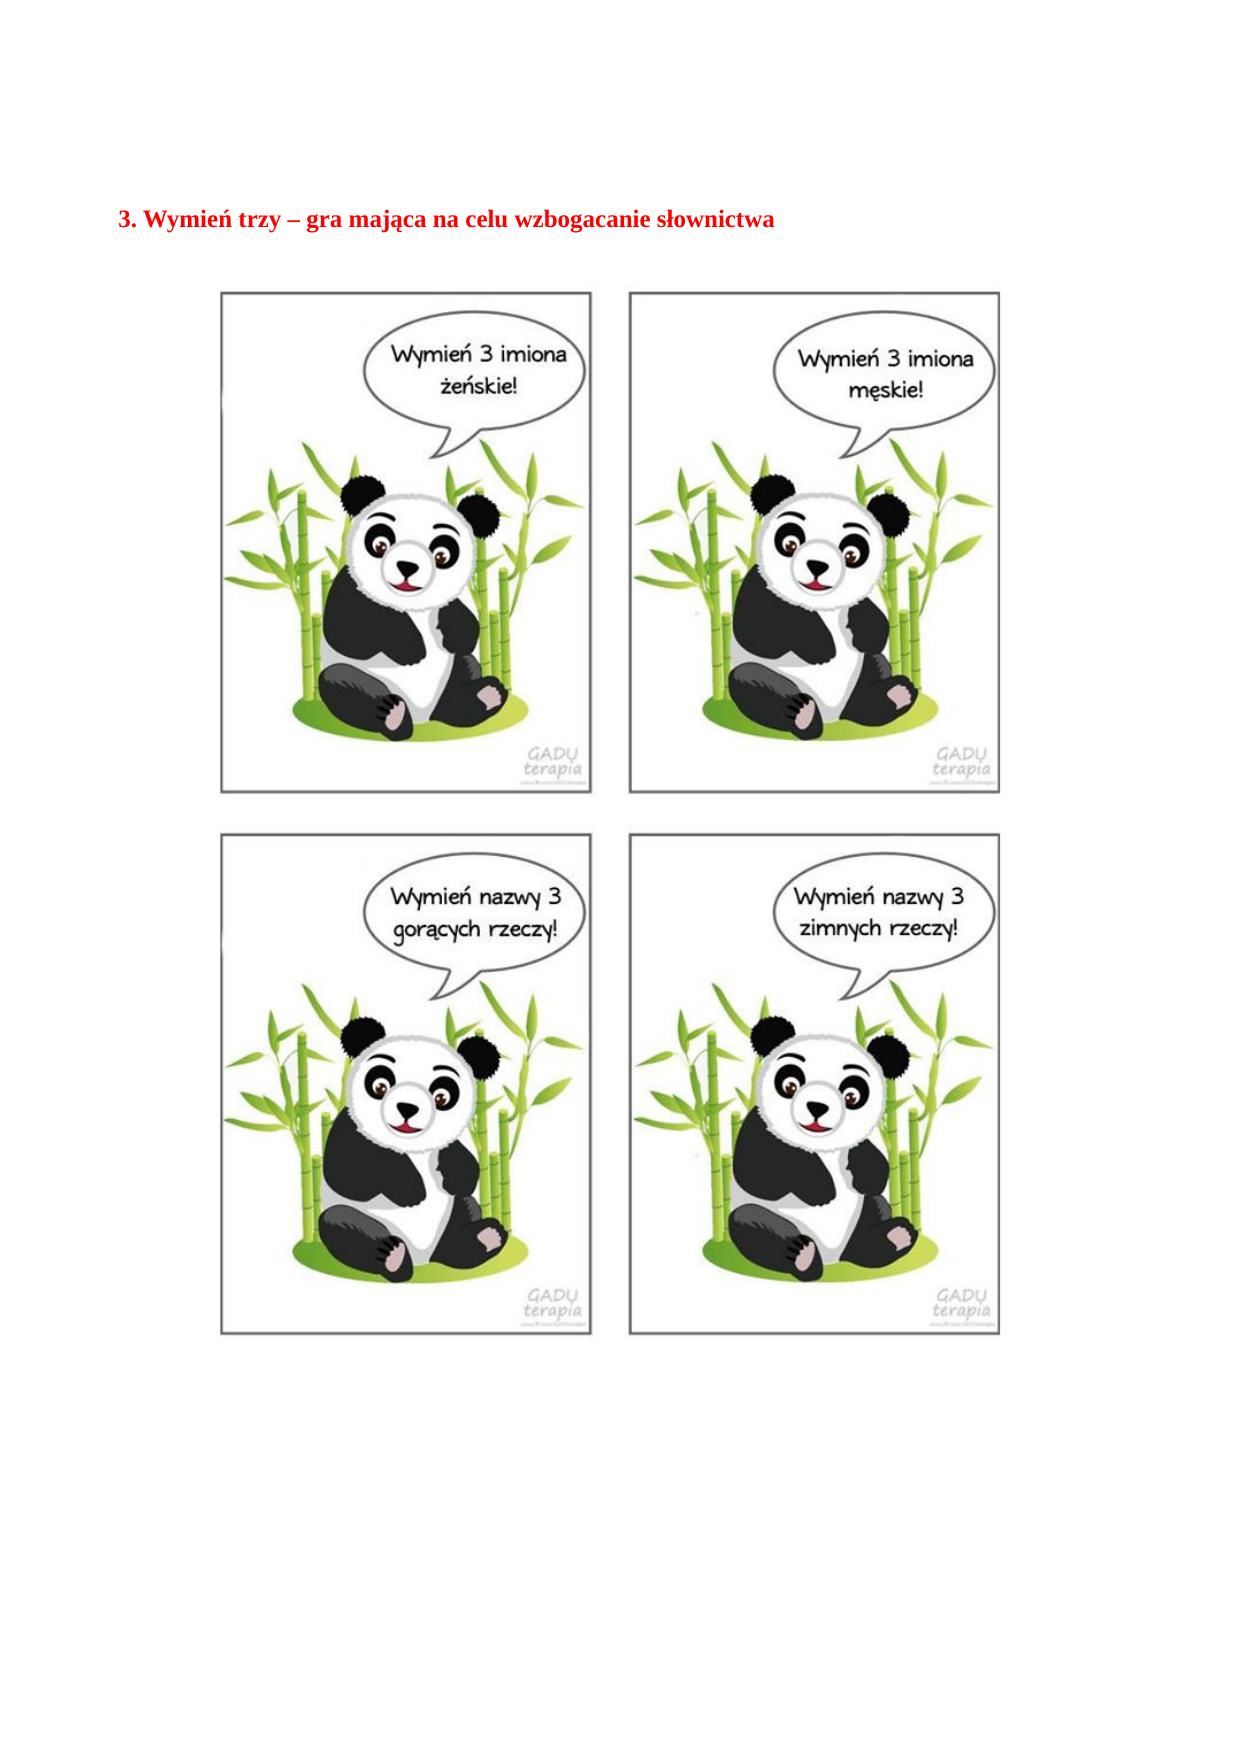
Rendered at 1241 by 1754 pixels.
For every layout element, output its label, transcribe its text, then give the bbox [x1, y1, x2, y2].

picture [220, 255, 1001, 1358]
text 3. Wymień trzy – gra mająca na celu wzbogacanie słownictwa [118, 204, 1122, 233]
